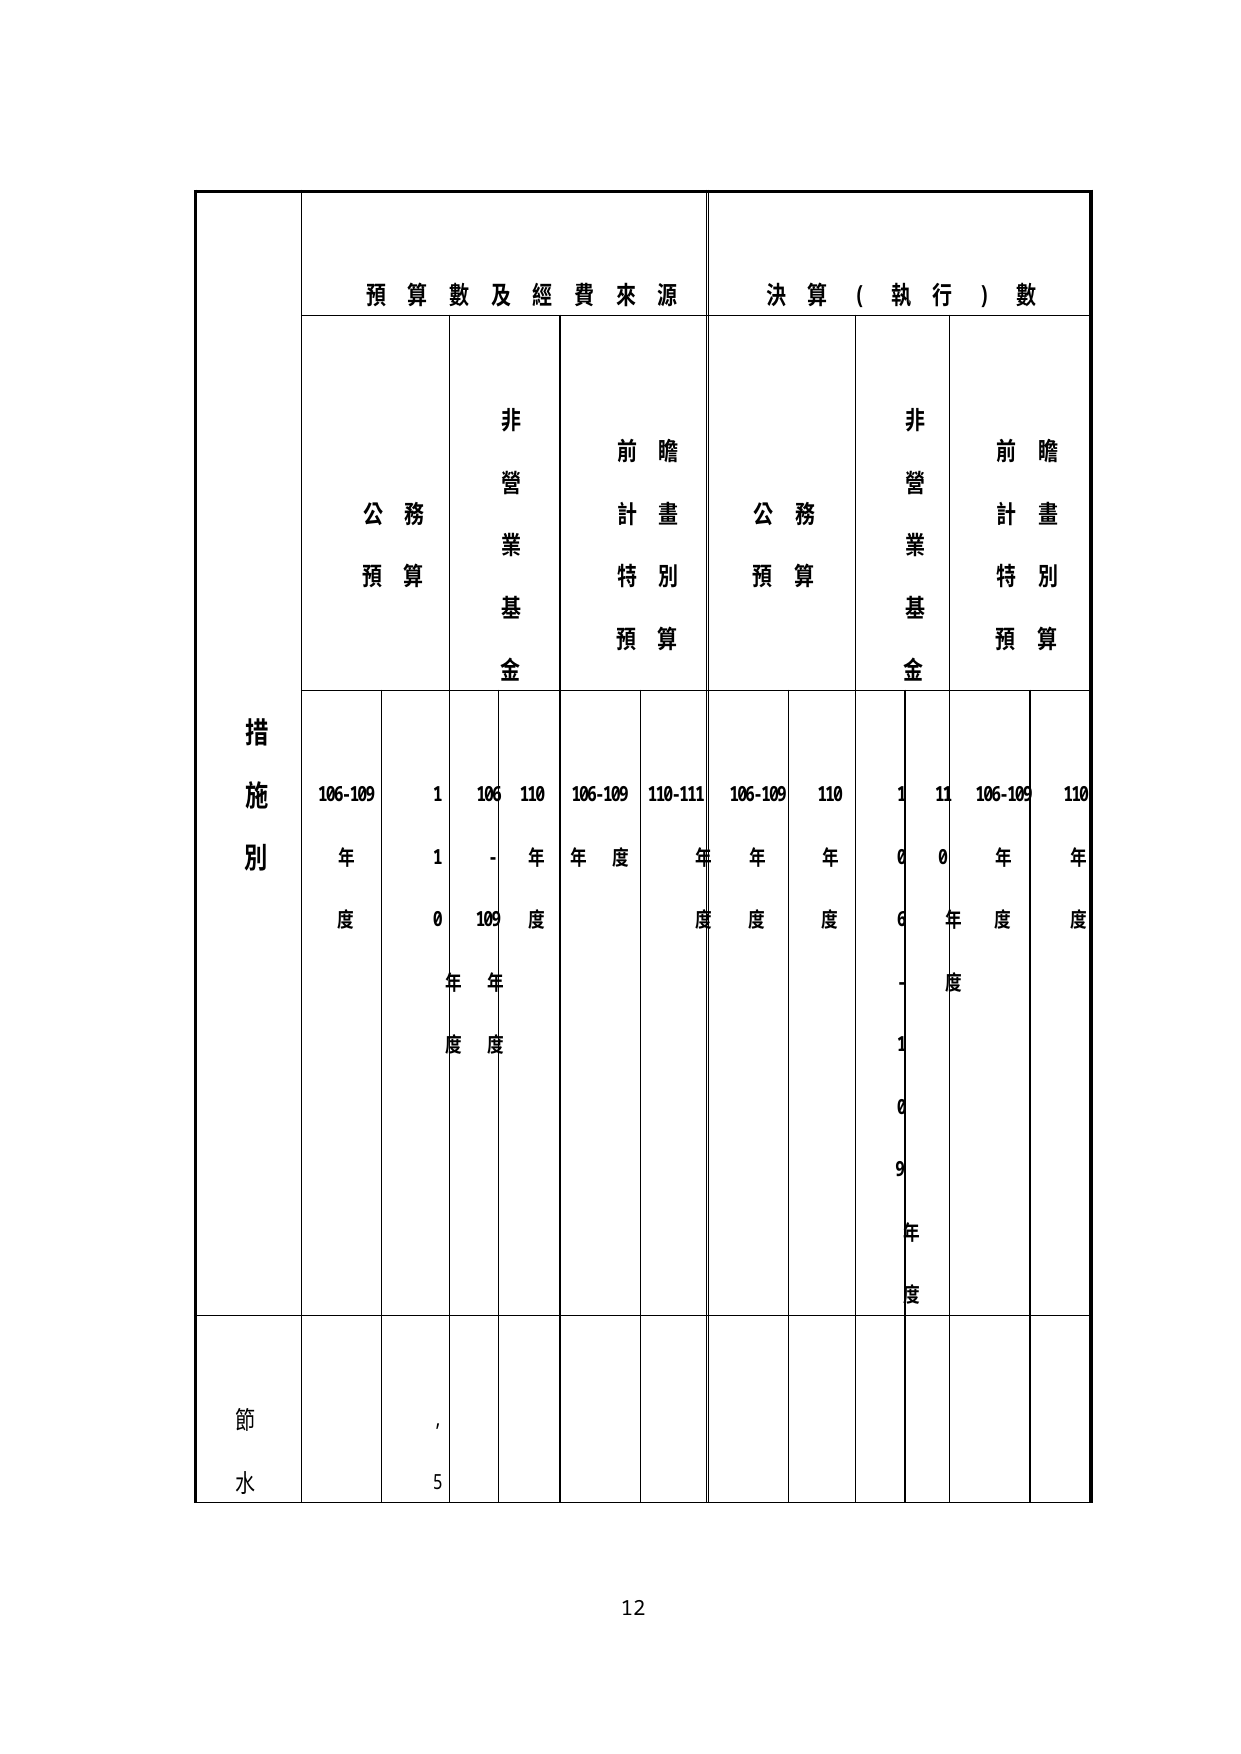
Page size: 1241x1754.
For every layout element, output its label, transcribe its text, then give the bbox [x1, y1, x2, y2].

table_cell [499, 1316, 559, 1502]
table_cell [641, 1316, 706, 1502]
table_cell 106-109 年度 [561, 691, 640, 1314]
table_cell 106-109 年度 [302, 691, 381, 1314]
table_header 措施別 [197, 193, 301, 1314]
table_cell [450, 1316, 498, 1502]
table_cell 106-109 年度 [709, 691, 788, 1314]
table_cell 110-111 年度 [641, 691, 706, 1314]
table_cell 非營業基金 [856, 316, 949, 689]
table_cell 前瞻計畫特別預算 [950, 316, 1089, 689]
table_cell [950, 1316, 1029, 1502]
table_cell 106-109 年度 [950, 691, 1029, 1314]
table_cell [856, 1316, 904, 1502]
table_cell 公務預算 [709, 316, 855, 689]
table_cell 106-109 年度 [856, 691, 904, 1314]
table_cell ,5 [382, 1316, 449, 1502]
table_header 預算數及經費來源 [302, 193, 706, 314]
table_cell 節水 [197, 1316, 301, 1502]
table_cell 110 年度 [1031, 691, 1089, 1314]
table_cell [709, 1316, 788, 1502]
table_cell [302, 1316, 381, 1502]
table_cell 非營業基金 [450, 316, 559, 689]
table_cell 前瞻計畫特別預算 [561, 316, 706, 689]
table_cell 110 年度 [382, 691, 449, 1314]
table_cell 公務預算 [302, 316, 449, 689]
table_cell [906, 1316, 949, 1502]
table_cell [561, 1316, 640, 1502]
table_header 決算(執行)數 [709, 193, 1089, 314]
table_cell 110 年度 [499, 691, 559, 1314]
table_cell 110 年度 [906, 691, 949, 1314]
table_cell 110 年度 [789, 691, 855, 1314]
table_cell [1031, 1316, 1089, 1502]
table_cell [789, 1316, 855, 1502]
table_cell 106-109 年度 [450, 691, 498, 1314]
